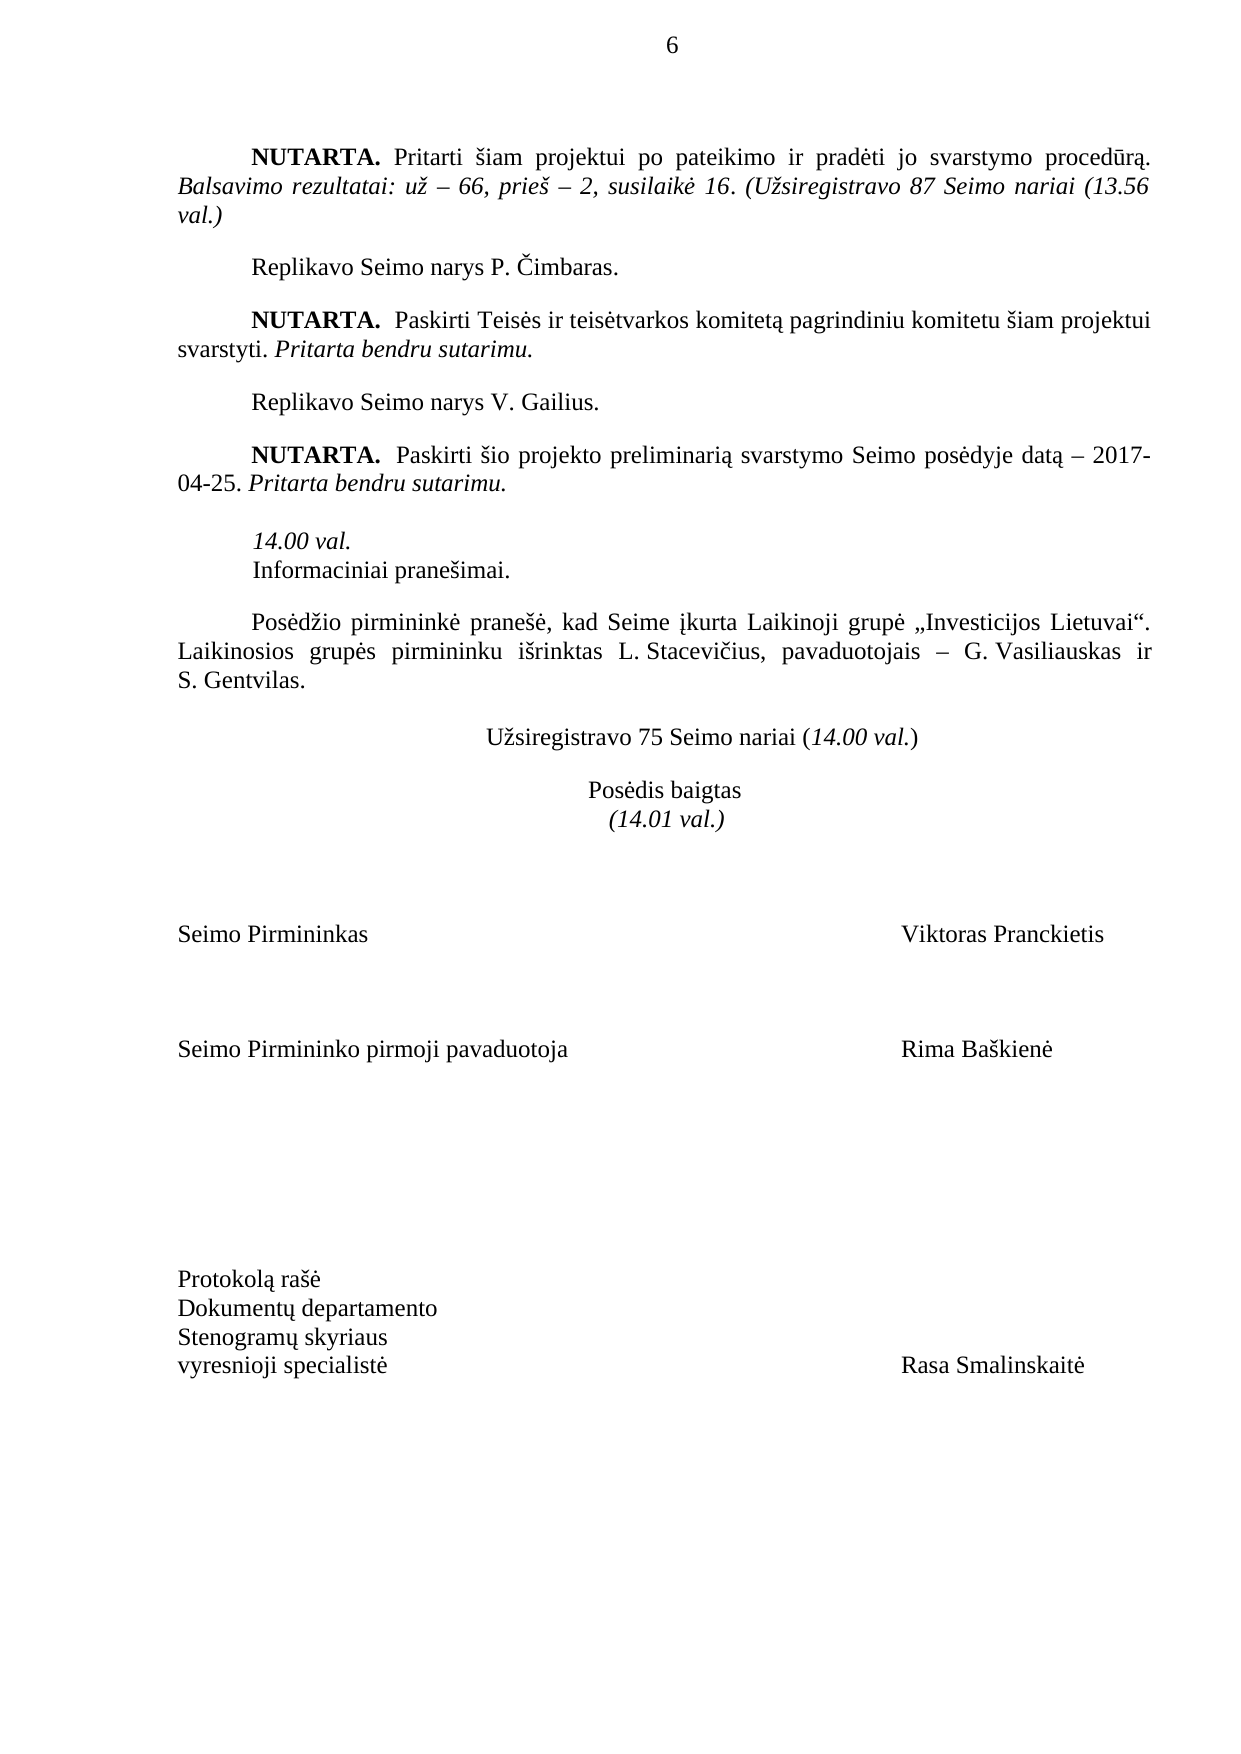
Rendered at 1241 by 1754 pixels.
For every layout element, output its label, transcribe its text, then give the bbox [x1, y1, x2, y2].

text Replikavo Seimo narys V. Gailius. [177, 387, 1152, 416]
text Posėdžio pirmininkė pranešė, kad Seime įkurta Laikinoji grupė „Investicijos Lietuvai“. Laikinosios grupės pirmininku išrinktas L. Stacevičius, pavaduotojais – G. Vasiliauskas ir S. Gentvilas. [177, 607, 1152, 694]
text Replikavo Seimo narys P. Čimbaras. [177, 252, 1152, 281]
text Dokumentų departamento [177, 1293, 1152, 1322]
text Seimo Pirmininko pirmoji pavaduotoja Rima Baškienė [177, 1034, 1152, 1063]
text 14.00 val. [177, 526, 1152, 555]
text Protokolą rašė [177, 1264, 1152, 1293]
text NUTARTA. Paskirti šio projekto preliminarią svarstymo Seimo posėdyje datą – 2017-04-25. Pritarta bendru sutarimu. [177, 440, 1152, 497]
text (14.01 val.) [177, 804, 1152, 833]
text vyresnioji specialistė Rasa Smalinskaitė [177, 1350, 1152, 1379]
text NUTARTA. Pritarti šiam projektui po pateikimo ir pradėti jo svarstymo procedūrą. Balsavimo rezultatai: už – 66, prieš – 2, susilaikė 16. (Užsiregistravo 87 Seimo nariai (13.56 val.) [177, 142, 1152, 228]
text Posėdis baigtas [177, 775, 1152, 804]
text Seimo Pirmininkas Viktoras Pranckietis [177, 919, 1152, 948]
text NUTARTA. Paskirti Teisės ir teisėtvarkos komitetą pagrindiniu komitetu šiam projektui svarstyti. Pritarta bendru sutarimu. [177, 305, 1152, 363]
text Informaciniai pranešimai. [177, 555, 1152, 583]
text Stenogramų skyriaus [177, 1322, 1152, 1350]
text Užsiregistravo 75 Seimo nariai (14.00 val.) [177, 722, 1152, 751]
